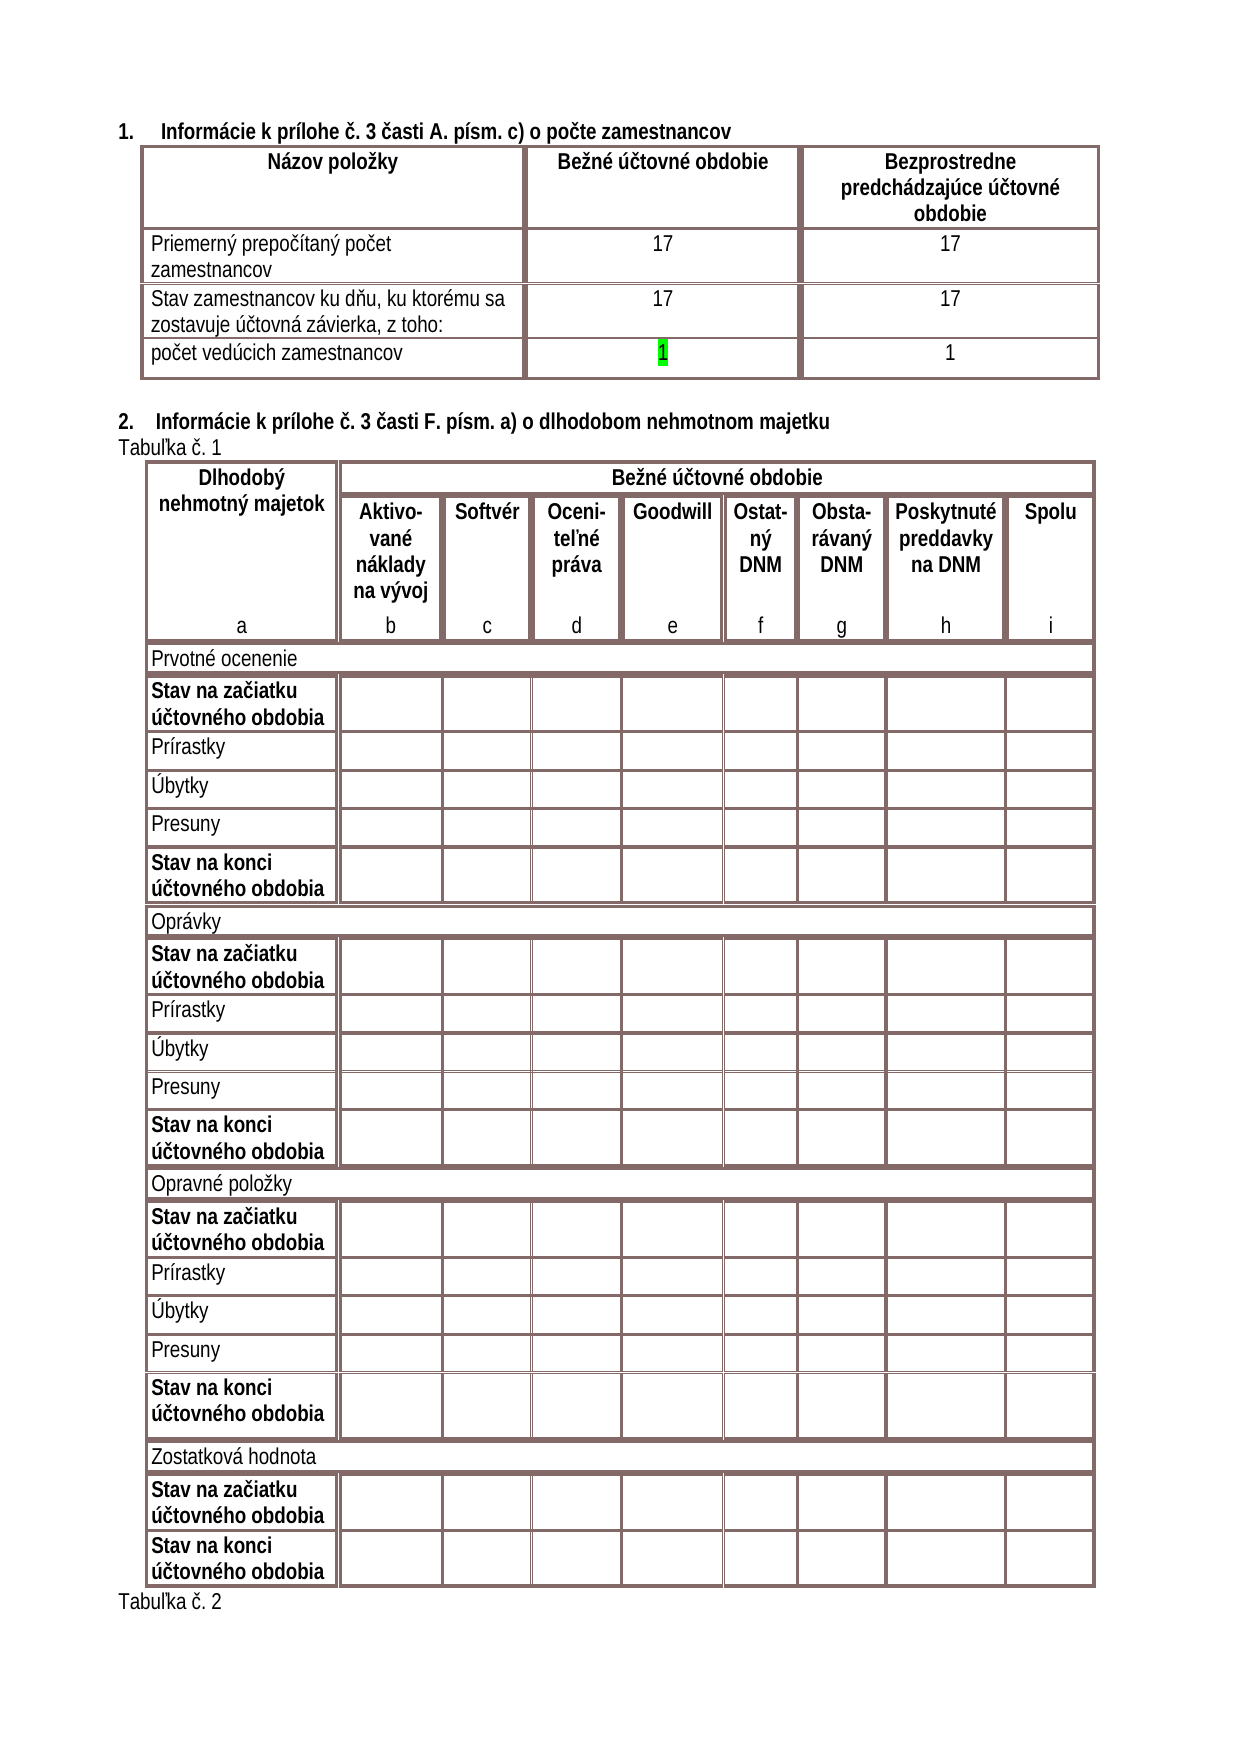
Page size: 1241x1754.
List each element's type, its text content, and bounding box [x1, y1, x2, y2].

table_cell [623, 1111, 722, 1164]
table_cell Úbytky [148, 1297, 335, 1333]
table_cell [444, 1035, 530, 1070]
table_cell [1007, 1336, 1092, 1371]
table_cell [623, 810, 722, 845]
table_cell [444, 810, 530, 845]
table_cell [623, 678, 722, 730]
table_cell [1007, 810, 1092, 845]
table_cell c [446, 612, 528, 639]
table_cell 17 [528, 285, 797, 337]
table_cell [799, 678, 884, 730]
table_cell [1007, 678, 1092, 730]
table_cell [1007, 1035, 1092, 1070]
table_cell Prírastky [148, 996, 335, 1031]
table_cell 17 [804, 285, 1097, 337]
table_cell [725, 1476, 796, 1529]
table_cell [533, 772, 620, 807]
table_cell [533, 1297, 620, 1333]
table_cell [725, 772, 796, 807]
table_cell [799, 1532, 884, 1584]
table_cell [799, 733, 884, 769]
table_cell [799, 1073, 884, 1108]
table_cell [623, 1297, 722, 1333]
table_cell [342, 996, 441, 1031]
text 2. Informácie k prílohe č. 3 časti F. písm. a) o dlhodobom nehmotnom majetku [118, 408, 1122, 434]
table_cell [888, 849, 1004, 901]
table_cell [1007, 772, 1092, 807]
table_cell [444, 733, 530, 769]
table_cell [342, 1336, 441, 1371]
table_cell [888, 1259, 1004, 1294]
table_cell [623, 849, 722, 901]
table_cell [623, 1259, 722, 1294]
table_cell Úbytky [148, 772, 335, 807]
table_cell [533, 1476, 620, 1529]
table_cell [342, 772, 441, 807]
table_cell Stav na začiatku účtovného obdobia [148, 1203, 335, 1256]
table_cell [799, 996, 884, 1031]
table_cell [888, 1336, 1004, 1371]
table_cell [1007, 1203, 1092, 1256]
table_cell Stav na začiatku účtovného obdobia [148, 940, 335, 993]
table_cell [444, 1336, 530, 1371]
text Tabuľka č. 1 [118, 434, 1122, 460]
table_cell [623, 1203, 722, 1256]
table_cell [623, 1374, 722, 1437]
table_cell [342, 849, 441, 901]
table_cell Spolu [1009, 498, 1092, 612]
table_cell [725, 1073, 796, 1108]
table_cell [444, 1203, 530, 1256]
table_cell [444, 1073, 530, 1108]
table_cell [799, 940, 884, 993]
table_cell [725, 678, 796, 730]
table_cell [444, 1532, 530, 1584]
table_cell Oprávky [148, 908, 1092, 934]
table_cell Prírastky [148, 733, 335, 769]
table_cell [342, 678, 441, 730]
table_cell [533, 1111, 620, 1164]
table_cell [533, 1532, 620, 1584]
table_cell Softvér [446, 498, 528, 612]
table_cell [342, 810, 441, 845]
table_cell [623, 733, 722, 769]
table_cell [342, 1374, 441, 1437]
table_cell [1007, 1297, 1092, 1333]
table_cell [623, 940, 722, 993]
table_cell [888, 1476, 1004, 1529]
table_cell [725, 1374, 796, 1437]
table_cell 1 [528, 339, 797, 377]
text Tabuľka č. 2 [118, 1588, 1122, 1614]
table_cell [623, 1532, 722, 1584]
table_cell [533, 1035, 620, 1070]
table_cell [888, 996, 1004, 1031]
table_cell [1007, 940, 1092, 993]
table_cell [623, 996, 722, 1031]
table_cell [888, 1532, 1004, 1584]
table_cell Stav na konci účtovného obdobia [148, 1374, 335, 1437]
table_cell [533, 1073, 620, 1108]
table_cell [725, 1532, 796, 1584]
table_cell [342, 1259, 441, 1294]
table_cell [444, 996, 530, 1031]
table_cell [725, 1259, 796, 1294]
table_cell [888, 1297, 1004, 1333]
table_cell [533, 940, 620, 993]
table_header Názov položky [144, 148, 522, 227]
table_cell Zostatková hodnota [148, 1443, 1092, 1470]
table_cell 1 [804, 339, 1097, 377]
table_cell [799, 849, 884, 901]
table_cell e [625, 612, 720, 639]
table_cell [1007, 1374, 1092, 1437]
table_cell Stav na konci účtovného obdobia [148, 1532, 335, 1584]
table_cell [342, 733, 441, 769]
table_cell [799, 1476, 884, 1529]
table_cell [888, 1035, 1004, 1070]
table_cell [799, 1259, 884, 1294]
table_cell [623, 1073, 722, 1108]
table_cell [888, 810, 1004, 845]
table_cell [533, 1203, 620, 1256]
table_cell [725, 1297, 796, 1333]
table_cell [888, 678, 1004, 730]
table_header Bezprostredne predchádzajúce účtovné obdobie [804, 148, 1097, 227]
table_cell [342, 1035, 441, 1070]
table_cell d [535, 612, 618, 639]
table_cell [725, 810, 796, 845]
table_cell [533, 678, 620, 730]
table_cell [444, 1111, 530, 1164]
table_cell Presuny [148, 1336, 335, 1371]
table_cell a [148, 612, 335, 639]
table_cell Obsta- rávaný DNM [800, 498, 883, 612]
table_cell [888, 940, 1004, 993]
table_cell Opravné položky [148, 1170, 1092, 1197]
table_cell [725, 849, 796, 901]
table_cell Priemerný prepočítaný počet zamestnancov [144, 230, 522, 282]
table_cell Prvotné ocenenie [148, 645, 1092, 671]
table_cell [799, 1336, 884, 1371]
table_cell [533, 996, 620, 1031]
table_cell [799, 772, 884, 807]
table_cell Stav na konci účtovného obdobia [148, 849, 335, 901]
table_cell [725, 940, 796, 993]
table_cell Aktivo-vané náklady na vývoj [342, 498, 439, 612]
table_cell [533, 733, 620, 769]
table_cell [888, 1203, 1004, 1256]
table_cell [888, 1111, 1004, 1164]
table_cell [1007, 849, 1092, 901]
table_cell h [889, 612, 1002, 639]
table_cell Stav na začiatku účtovného obdobia [148, 678, 335, 730]
table_cell Stav na konci účtovného obdobia [148, 1111, 335, 1164]
table_cell [444, 1476, 530, 1529]
table_cell [888, 1073, 1004, 1108]
table_cell [725, 733, 796, 769]
table_cell Stav na začiatku účtovného obdobia [148, 1476, 335, 1529]
table_cell [444, 849, 530, 901]
table_cell [342, 940, 441, 993]
table_cell [444, 1259, 530, 1294]
table_cell Poskytnuté preddavky na DNM [889, 498, 1002, 612]
table_cell [888, 1374, 1004, 1437]
table_cell [799, 1374, 884, 1437]
table_cell [444, 1374, 530, 1437]
table_cell [533, 1374, 620, 1437]
table_cell [623, 1476, 722, 1529]
table_cell [533, 1259, 620, 1294]
table_cell [799, 1035, 884, 1070]
table_header Bežné účtovné obdobie [528, 148, 797, 227]
table_cell [1007, 1259, 1092, 1294]
table_cell [1007, 996, 1092, 1031]
table_cell 17 [804, 230, 1097, 282]
table_cell [342, 1073, 441, 1108]
table_cell [342, 1532, 441, 1584]
table_cell Oceni-teľné práva [535, 498, 618, 612]
table_cell [725, 996, 796, 1031]
table_cell [1007, 1476, 1092, 1529]
table_cell 17 [528, 230, 797, 282]
table_cell b [342, 612, 439, 639]
table_cell f [727, 612, 794, 639]
table_cell [533, 810, 620, 845]
table_cell [888, 733, 1004, 769]
table_cell [444, 772, 530, 807]
table_cell počet vedúcich zamestnancov [144, 339, 522, 377]
table_cell [799, 1203, 884, 1256]
table_cell [533, 849, 620, 901]
table_cell [1007, 1532, 1092, 1584]
table_cell i [1009, 612, 1092, 639]
table_cell [342, 1476, 441, 1529]
table_cell [533, 1336, 620, 1371]
table_cell [725, 1111, 796, 1164]
table_cell [799, 1111, 884, 1164]
table_cell Presuny [148, 1073, 335, 1108]
table_cell [725, 1336, 796, 1371]
table_cell Stav zamestnancov ku dňu, ku ktorému sa zostavuje účtovná závierka, z toho: [144, 285, 522, 337]
table_cell [1007, 733, 1092, 769]
table_cell [623, 1336, 722, 1371]
table_cell [1007, 1073, 1092, 1108]
table_cell [623, 772, 722, 807]
table_cell [725, 1203, 796, 1256]
table_cell Goodwill [625, 498, 720, 612]
table_cell Úbytky [148, 1035, 335, 1070]
table_cell [444, 1297, 530, 1333]
table_cell [444, 678, 530, 730]
table_cell Ostat-ný DNM [727, 498, 794, 612]
table_cell [799, 1297, 884, 1333]
list Informácie k prílohe č. 3 časti A. písm. c) o počte zamestnancov [118, 118, 1122, 144]
table_cell [342, 1203, 441, 1256]
table_cell [444, 940, 530, 993]
table_cell [1007, 1111, 1092, 1164]
table_cell [888, 772, 1004, 807]
table_header Bežné účtovné obdobie [342, 464, 1092, 492]
table_cell [799, 810, 884, 845]
table_cell Presuny [148, 810, 335, 845]
table_cell Prírastky [148, 1259, 335, 1294]
table_cell [342, 1297, 441, 1333]
table_cell g [800, 612, 883, 639]
table_cell [725, 1035, 796, 1070]
table_cell [623, 1035, 722, 1070]
table_cell [342, 1111, 441, 1164]
table_header Dlhodobý nehmotný majetok [148, 464, 335, 612]
